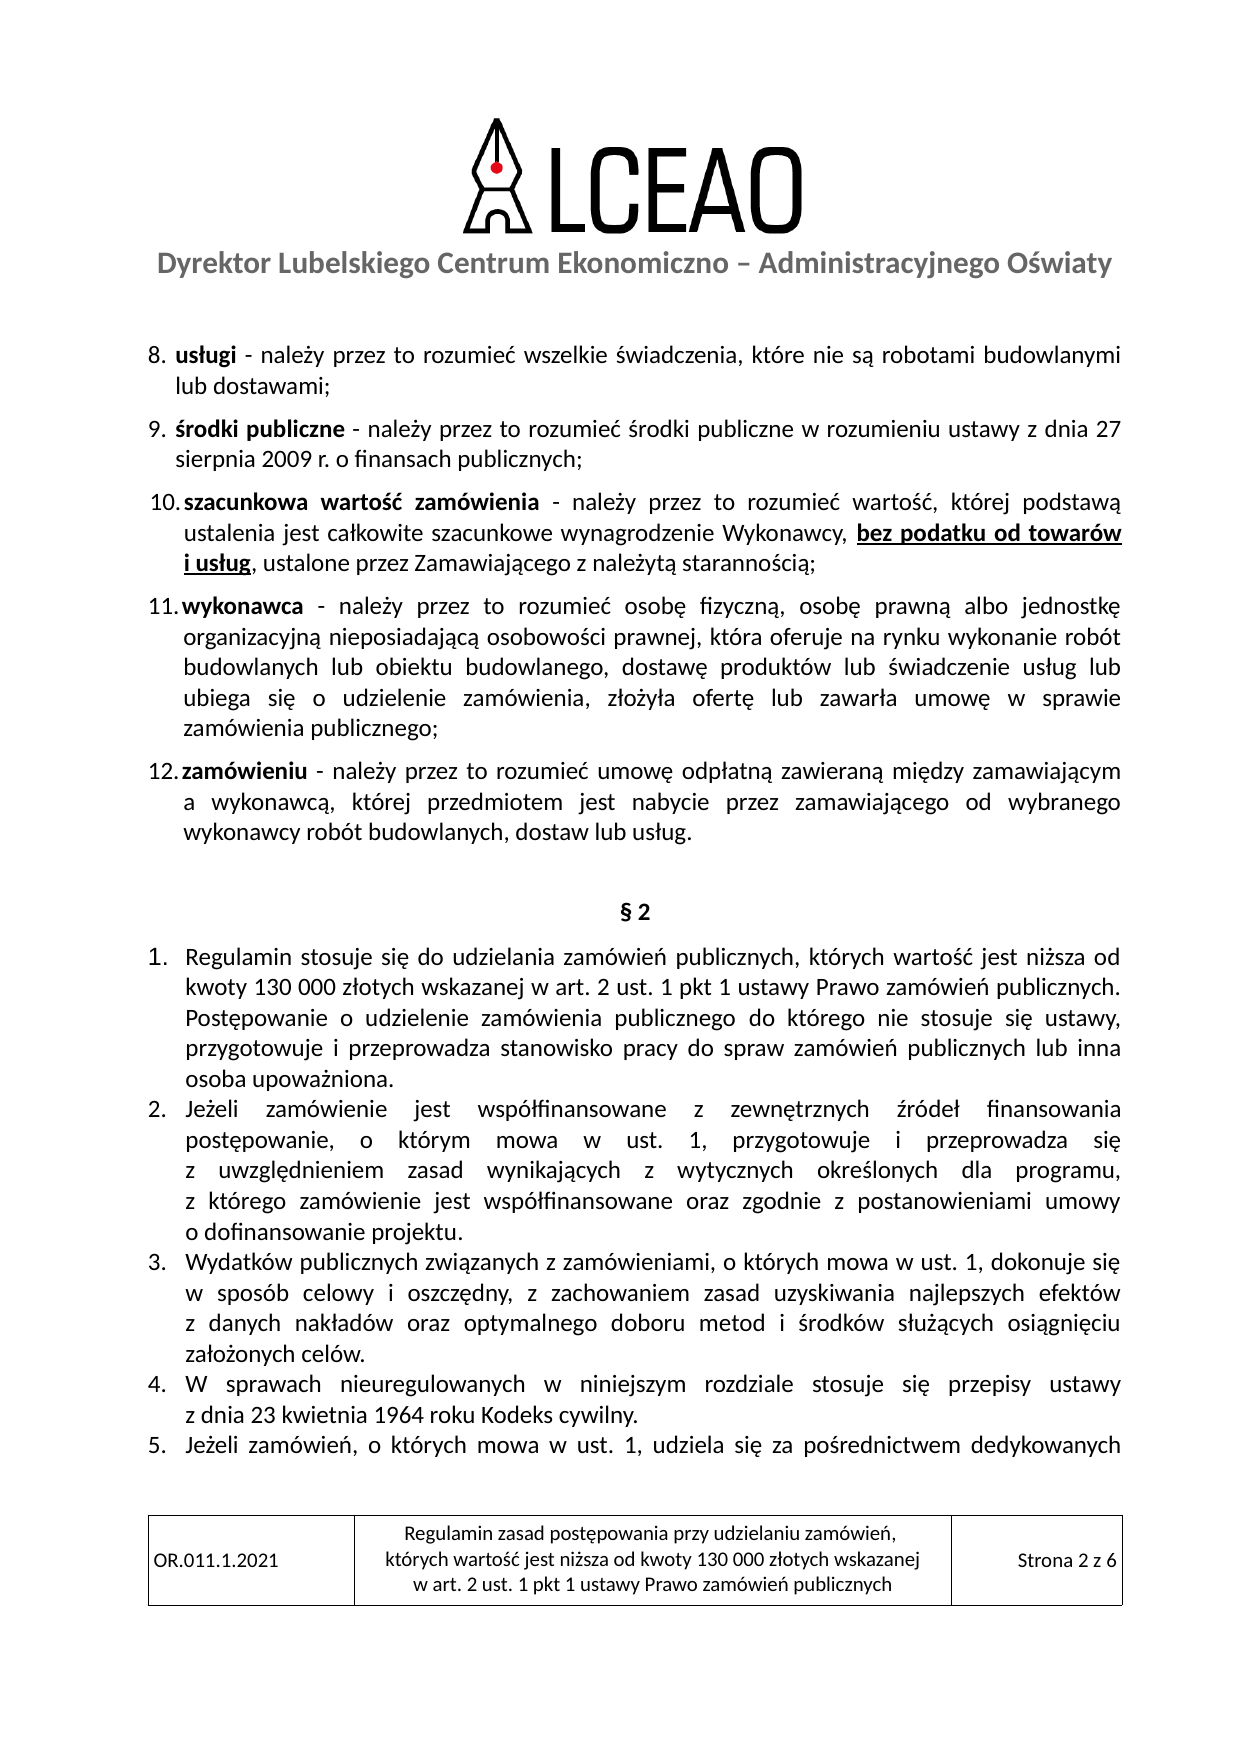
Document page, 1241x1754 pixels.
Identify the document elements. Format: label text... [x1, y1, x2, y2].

list wykonawca - należy przez to rozumieć osobę fizyczną, osobę prawną albo jednostkę organizacyjną nieposiadającą osobowości prawnej, która oferuje na rynku wykonanie robót budowlanych lub obiektu budowlanego, dostawę produktów lub świadczenie usług lub ubiega się o udzielenie zamówienia, złożyła ofertę lub zawarła umowę w sprawie zamówienia publicznego; [148, 590, 1122, 743]
list Regulamin stosuje się do udzielania zamówień publicznych, których wartość jest niższa od kwoty 130 000 złotych wskazanej w art. 2 ust. 1 pkt 1 ustawy Prawo zamówień publicznych. Postępowanie o udzielenie zamówienia publicznego do którego nie stosuje się ustawy, przygotowuje i przeprowadza stanowisko pracy do spraw zamówień publicznych lub inna osoba upoważniona. [148, 941, 1122, 1093]
picture [155, 118, 1115, 249]
list Jeżeli zamówień, o których mowa w ust. 1, udziela się za pośrednictwem dedykowanych [148, 1429, 1122, 1460]
list W sprawach nieuregulowanych w niniejszym rozdziale stosuje się przepisy ustawy z dnia 23 kwietnia 1964 roku Kodeks cywilny. [148, 1368, 1122, 1429]
list usługi - należy przez to rozumieć wszelkie świadczenia, które nie są robotami budowlanymi lub dostawami; [148, 339, 1122, 401]
list Wydatków publicznych związanych z zamówieniami, o których mowa w ust. 1, dokonuje się w sposób celowy i oszczędny, z zachowaniem zasad uzyskiwania najlepszych efektów z danych nakładów oraz optymalnego doboru metod i środków służących osiągnięciu założonych celów. [148, 1246, 1122, 1368]
list środki publiczne - należy przez to rozumieć środki publiczne w rozumieniu ustawy z dnia 27 sierpnia 2009 r. o finansach publicznych; [148, 413, 1122, 474]
list szacunkowa wartość zamówienia - należy przez to rozumieć wartość, której podstawą ustalenia jest całkowite szacunkowe wynagrodzenie Wykonawcy, bez podatku od towarów i usług, ustalone przez Zamawiającego z należytą starannością; [149, 486, 1122, 578]
text § 2 [148, 896, 1122, 926]
list zamówieniu - należy przez to rozumieć umowę odpłatną zawieraną między zamawiającym a wykonawcą, której przedmiotem jest nabycie przez zamawiającego od wybranego wykonawcy robót budowlanych, dostaw lub usług. [148, 755, 1122, 847]
list Jeżeli zamówienie jest współfinansowane z zewnętrznych źródeł finansowania postępowanie, o którym mowa w ust. 1, przygotowuje i przeprowadza się z uwzględnieniem zasad wynikających z wytycznych określonych dla programu, z którego zamówienie jest współfinansowane oraz zgodnie z postanowieniami umowy o dofinansowanie projektu. [148, 1093, 1122, 1246]
